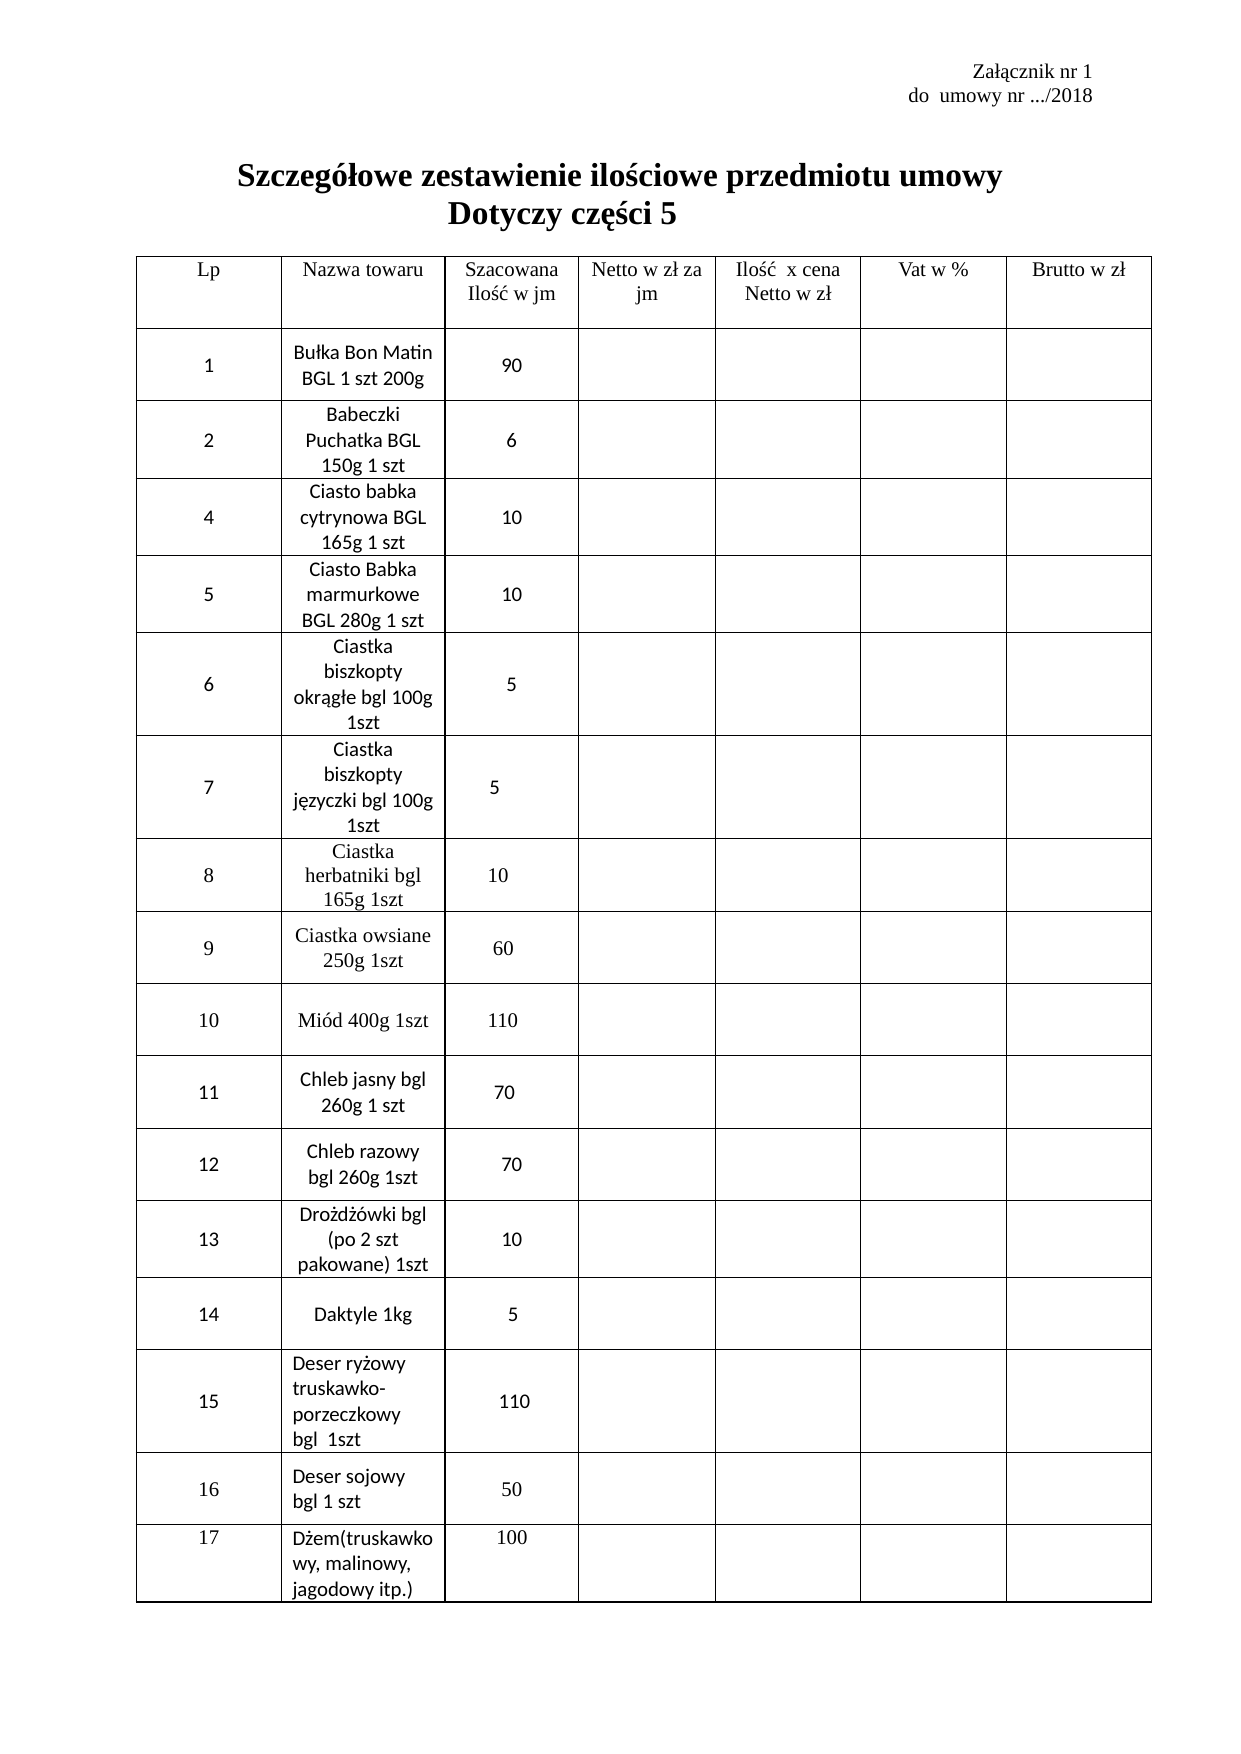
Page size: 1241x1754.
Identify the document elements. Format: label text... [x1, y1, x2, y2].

table_cell [716, 1201, 860, 1277]
table_cell [716, 329, 860, 400]
table_cell [1007, 329, 1151, 400]
table_cell [1007, 912, 1151, 983]
table_cell [861, 984, 1006, 1055]
table_cell [579, 401, 715, 478]
table_cell [861, 736, 1006, 838]
table_cell 13 [137, 1201, 281, 1277]
table_cell [1007, 1453, 1151, 1524]
table_cell 17 [137, 1525, 281, 1601]
table_cell 10 [137, 984, 281, 1055]
table_cell 11 [137, 1056, 281, 1127]
table_cell 9 [137, 912, 281, 983]
table_header Ilość x cena Netto w zł [716, 257, 860, 328]
table_cell [1007, 839, 1151, 911]
table_cell [861, 1525, 1006, 1601]
table_cell 10 [446, 556, 578, 632]
table_cell 10 [446, 479, 578, 555]
table_cell 50 [446, 1453, 578, 1524]
table_cell [1007, 736, 1151, 838]
table_cell [861, 1453, 1006, 1524]
table_cell 70 [446, 1056, 578, 1127]
table_cell Miód 400g 1szt [282, 984, 444, 1055]
table_header Lp [137, 257, 281, 328]
table_header Brutto w zł [1007, 257, 1151, 328]
table_cell Drożdżówki bgl (po 2 szt pakowane) 1szt [282, 1201, 444, 1277]
table_cell Deser sojowy bgl 1 szt [282, 1453, 444, 1524]
table_cell [1007, 1201, 1151, 1277]
table_cell Ciastka owsiane 250g 1szt [282, 912, 444, 983]
table_cell 2 [137, 401, 281, 478]
table_cell [579, 736, 715, 838]
table_cell 6 [137, 633, 281, 735]
table_cell [861, 1278, 1006, 1349]
table_cell 5 [446, 736, 578, 838]
table_cell [579, 984, 715, 1055]
table_cell 60 [446, 912, 578, 983]
table_cell [861, 479, 1006, 555]
table_header Szacowana Ilość w jm [446, 257, 578, 328]
table_cell 15 [137, 1350, 281, 1452]
table_cell 14 [137, 1278, 281, 1349]
table_cell 110 [446, 984, 578, 1055]
table_cell Deser ryżowy truskawko-porzeczkowy bgl 1szt [282, 1350, 444, 1452]
table_cell 70 [446, 1129, 578, 1200]
table_cell [716, 1129, 860, 1200]
table_cell 12 [137, 1129, 281, 1200]
table_header Netto w zł za jm [579, 257, 715, 328]
table_cell Ciastka herbatniki bgl 165g 1szt [282, 839, 444, 911]
table_cell 5 [137, 556, 281, 632]
table_cell [579, 329, 715, 400]
table_cell [716, 479, 860, 555]
table_cell [1007, 556, 1151, 632]
table_cell [579, 1129, 715, 1200]
table_cell [579, 1201, 715, 1277]
table_cell Ciasto babka cytrynowa BGL 165g 1 szt [282, 479, 444, 555]
table_cell Ciasto Babka marmurkowe BGL 280g 1 szt [282, 556, 444, 632]
table_cell [579, 1525, 715, 1601]
table_cell [579, 633, 715, 735]
table_cell 6 [446, 401, 578, 478]
table_cell [716, 1278, 860, 1349]
table_cell [1007, 401, 1151, 478]
table_cell Ciastka biszkopty okrągłe bgl 100g 1szt [282, 633, 444, 735]
table_cell 5 [446, 1278, 578, 1349]
table_cell [861, 633, 1006, 735]
table_cell Babeczki Puchatka BGL 150g 1 szt [282, 401, 444, 478]
table_cell [579, 1350, 715, 1452]
table_cell [861, 839, 1006, 911]
table_cell [1007, 1350, 1151, 1452]
table_cell [1007, 1278, 1151, 1349]
table_cell [716, 912, 860, 983]
table_cell [579, 556, 715, 632]
table_cell Chleb razowy bgl 260g 1szt [282, 1129, 444, 1200]
table_cell [716, 984, 860, 1055]
table_cell [579, 912, 715, 983]
table_cell 7 [137, 736, 281, 838]
table_cell [1007, 479, 1151, 555]
table_cell [716, 633, 860, 735]
table_cell [861, 401, 1006, 478]
table_cell Bułka Bon Matin BGL 1 szt 200g [282, 329, 444, 400]
table_cell 4 [137, 479, 281, 555]
table_cell 100 [446, 1525, 578, 1601]
table_cell [579, 1278, 715, 1349]
table_cell Daktyle 1kg [282, 1278, 444, 1349]
table_cell [861, 1129, 1006, 1200]
table_cell [716, 1056, 860, 1127]
table_cell [1007, 1525, 1151, 1601]
table_cell [716, 1525, 860, 1601]
table_cell [579, 839, 715, 911]
table_cell Ciastka biszkopty języczki bgl 100g 1szt [282, 736, 444, 838]
table_cell [1007, 984, 1151, 1055]
table_cell [1007, 1056, 1151, 1127]
table_cell [861, 556, 1006, 632]
table_cell [861, 1056, 1006, 1127]
table_cell [716, 839, 860, 911]
table_cell 8 [137, 839, 281, 911]
table_cell [1007, 633, 1151, 735]
text Szczegółowe zestawienie ilościowe przedmiotu umowy [148, 155, 1093, 194]
table_cell [579, 479, 715, 555]
table_cell [861, 912, 1006, 983]
table_cell 1 [137, 329, 281, 400]
table_cell 10 [446, 1201, 578, 1277]
table_cell 16 [137, 1453, 281, 1524]
table_cell Dżem(truskawkowy, malinowy, jagodowy itp.) [282, 1525, 444, 1601]
table_cell 90 [446, 329, 578, 400]
table_cell [716, 401, 860, 478]
text Dotyczy części 5 [148, 194, 1093, 232]
table_cell [579, 1453, 715, 1524]
text Załącznik nr 1 [148, 59, 1093, 83]
table_cell [579, 1056, 715, 1127]
text do umowy nr .../2018 [148, 83, 1093, 107]
table_cell Chleb jasny bgl 260g 1 szt [282, 1056, 444, 1127]
table_cell [716, 556, 860, 632]
table_cell [716, 1453, 860, 1524]
table_header Nazwa towaru [282, 257, 444, 328]
table_cell [861, 1350, 1006, 1452]
table_cell [1007, 1129, 1151, 1200]
table_cell 10 [446, 839, 578, 911]
table_cell [716, 1350, 860, 1452]
table_cell 110 [446, 1350, 578, 1452]
table_cell 5 [446, 633, 578, 735]
table_cell [716, 736, 860, 838]
table_cell [861, 1201, 1006, 1277]
table_cell [861, 329, 1006, 400]
table_header Vat w % [861, 257, 1006, 328]
